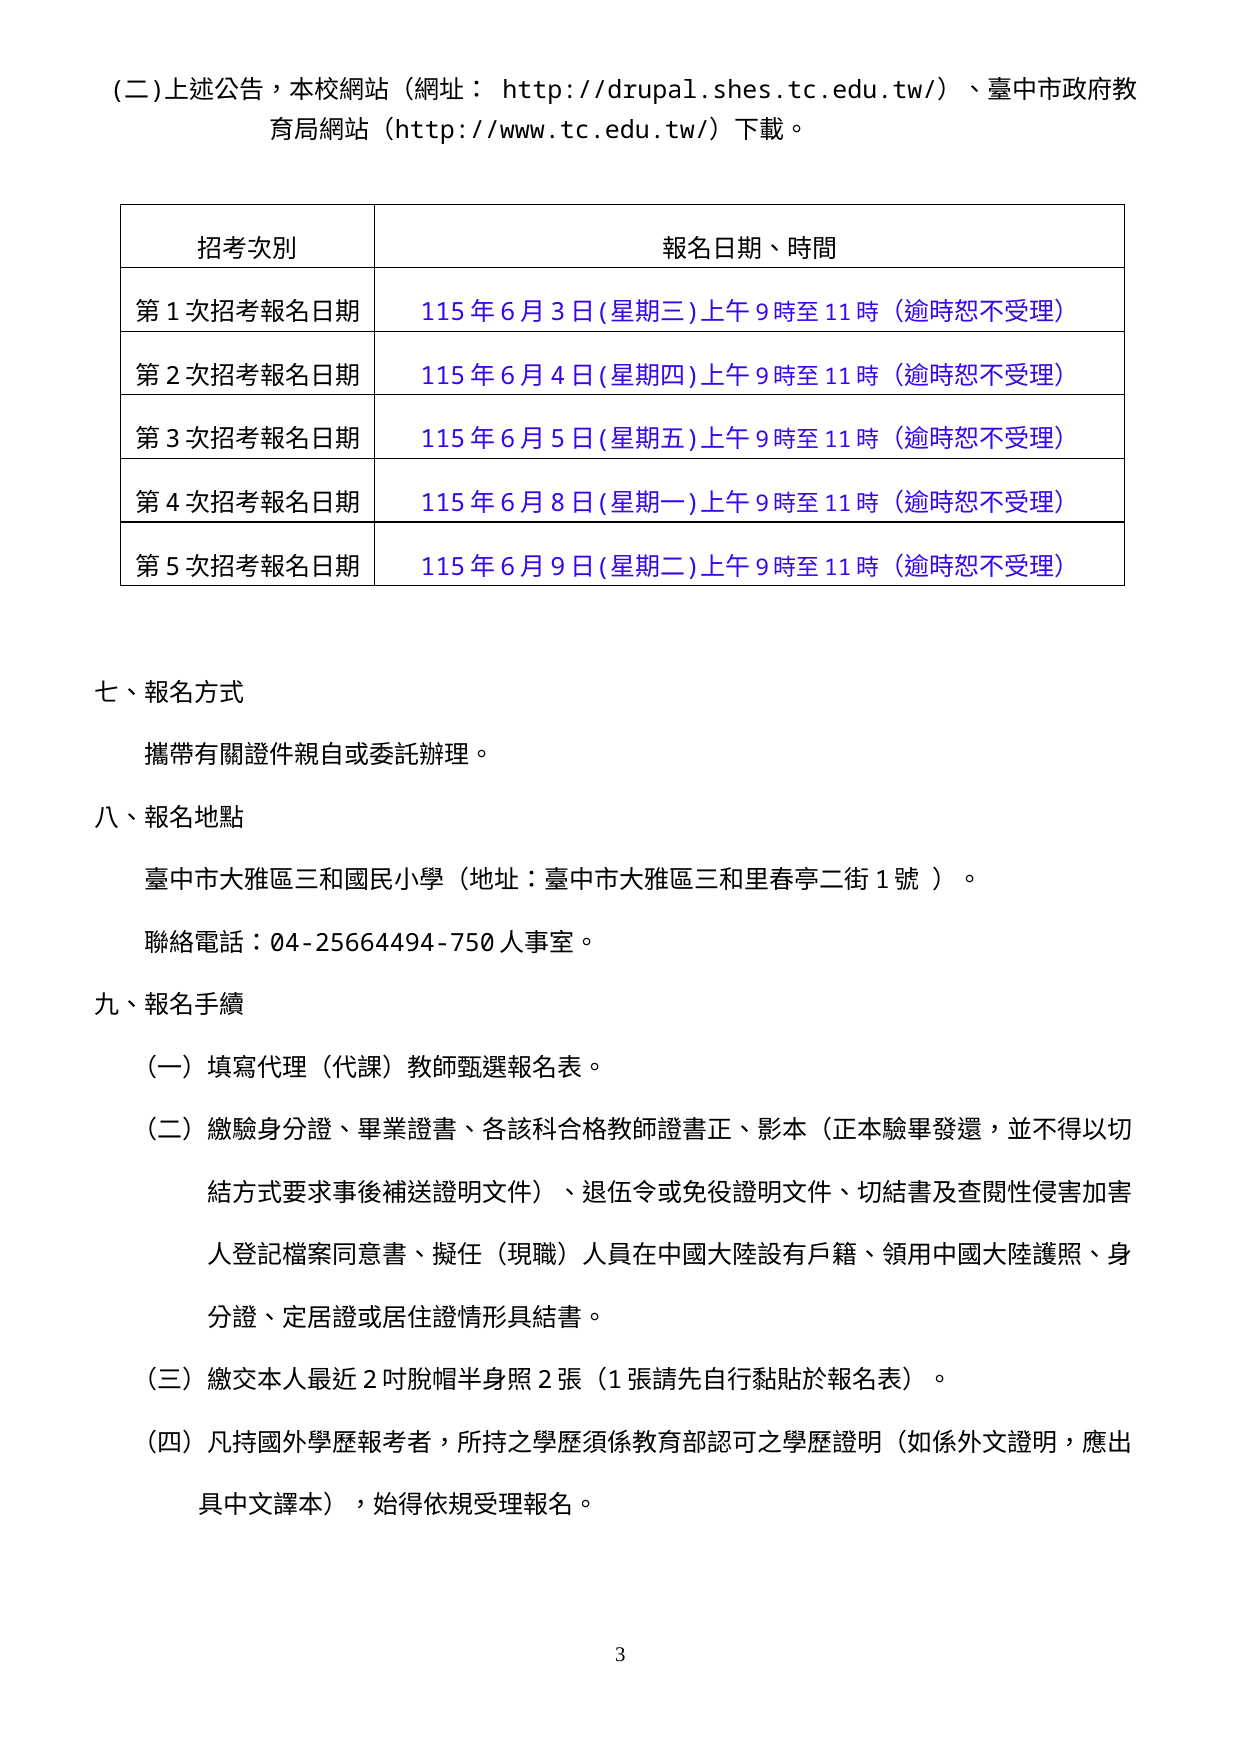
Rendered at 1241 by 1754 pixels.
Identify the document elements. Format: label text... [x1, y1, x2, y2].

table_header 招考次別 [121, 205, 374, 267]
text （三）繳交本人最近2吋脫帽半身照2張（1張請先自行黏貼於報名表）。 [132, 1336, 1146, 1398]
table_cell 115年6月4日(星期四)上午9時至11時（逾時恕不受理） [375, 332, 1124, 394]
text 九、報名手續 [94, 961, 1146, 1023]
table_cell 115年6月8日(星期一)上午9時至11時（逾時恕不受理） [375, 459, 1124, 521]
text （二）繳驗身分證、畢業證書、各該科合格教師證書正、影本（正本驗畢發還，並不得以切結方式要求事後補送證明文件）、退伍令或免役證明文件、切結書及查閱性侵害加害人登記檔案同意書、擬任（現職）人員在中國大陸設有戶籍、領用中國大陸護照、身分證、定居證或居住證情形具結書。 [132, 1086, 1146, 1336]
text （一）填寫代理（代課）教師甄選報名表。 [94, 1023, 1146, 1086]
text (二)上述公告，本校網站（網址： http://drupal.shes.tc.edu.tw/）、臺中市政府教育局網站（http://www.tc.edu.tw/）下載。 [94, 69, 1146, 146]
table_cell 115年6月5日(星期五)上午9時至11時（逾時恕不受理） [375, 395, 1124, 458]
table_cell 第2次招考報名日期 [121, 332, 374, 394]
table_cell 第3次招考報名日期 [121, 395, 374, 458]
text 八、報名地點 臺中市大雅區三和國民小學（地址：臺中市大雅區三和里春亭二街1號 ）。 [94, 773, 1146, 898]
table_cell 115年6月9日(星期二)上午9時至11時（逾時恕不受理） [375, 523, 1124, 585]
table_cell 第5次招考報名日期 [121, 523, 374, 585]
text 七、報名方式 攜帶有關證件親自或委託辦理。 [94, 648, 1146, 773]
text （四）凡持國外學歷報考者，所持之學歷須係教育部認可之學歷證明（如係外文證明，應出具中文譯本），始得依規受理報名。 [132, 1398, 1146, 1523]
table_cell 115年6月3日(星期三)上午9時至11時（逾時恕不受理） [375, 268, 1124, 331]
text 聯絡電話：04-25664494-750人事室。 [144, 898, 1146, 961]
table_header 報名日期、時間 [375, 205, 1124, 267]
table_cell 第1次招考報名日期 [121, 268, 374, 331]
table_cell 第4次招考報名日期 [121, 459, 374, 521]
